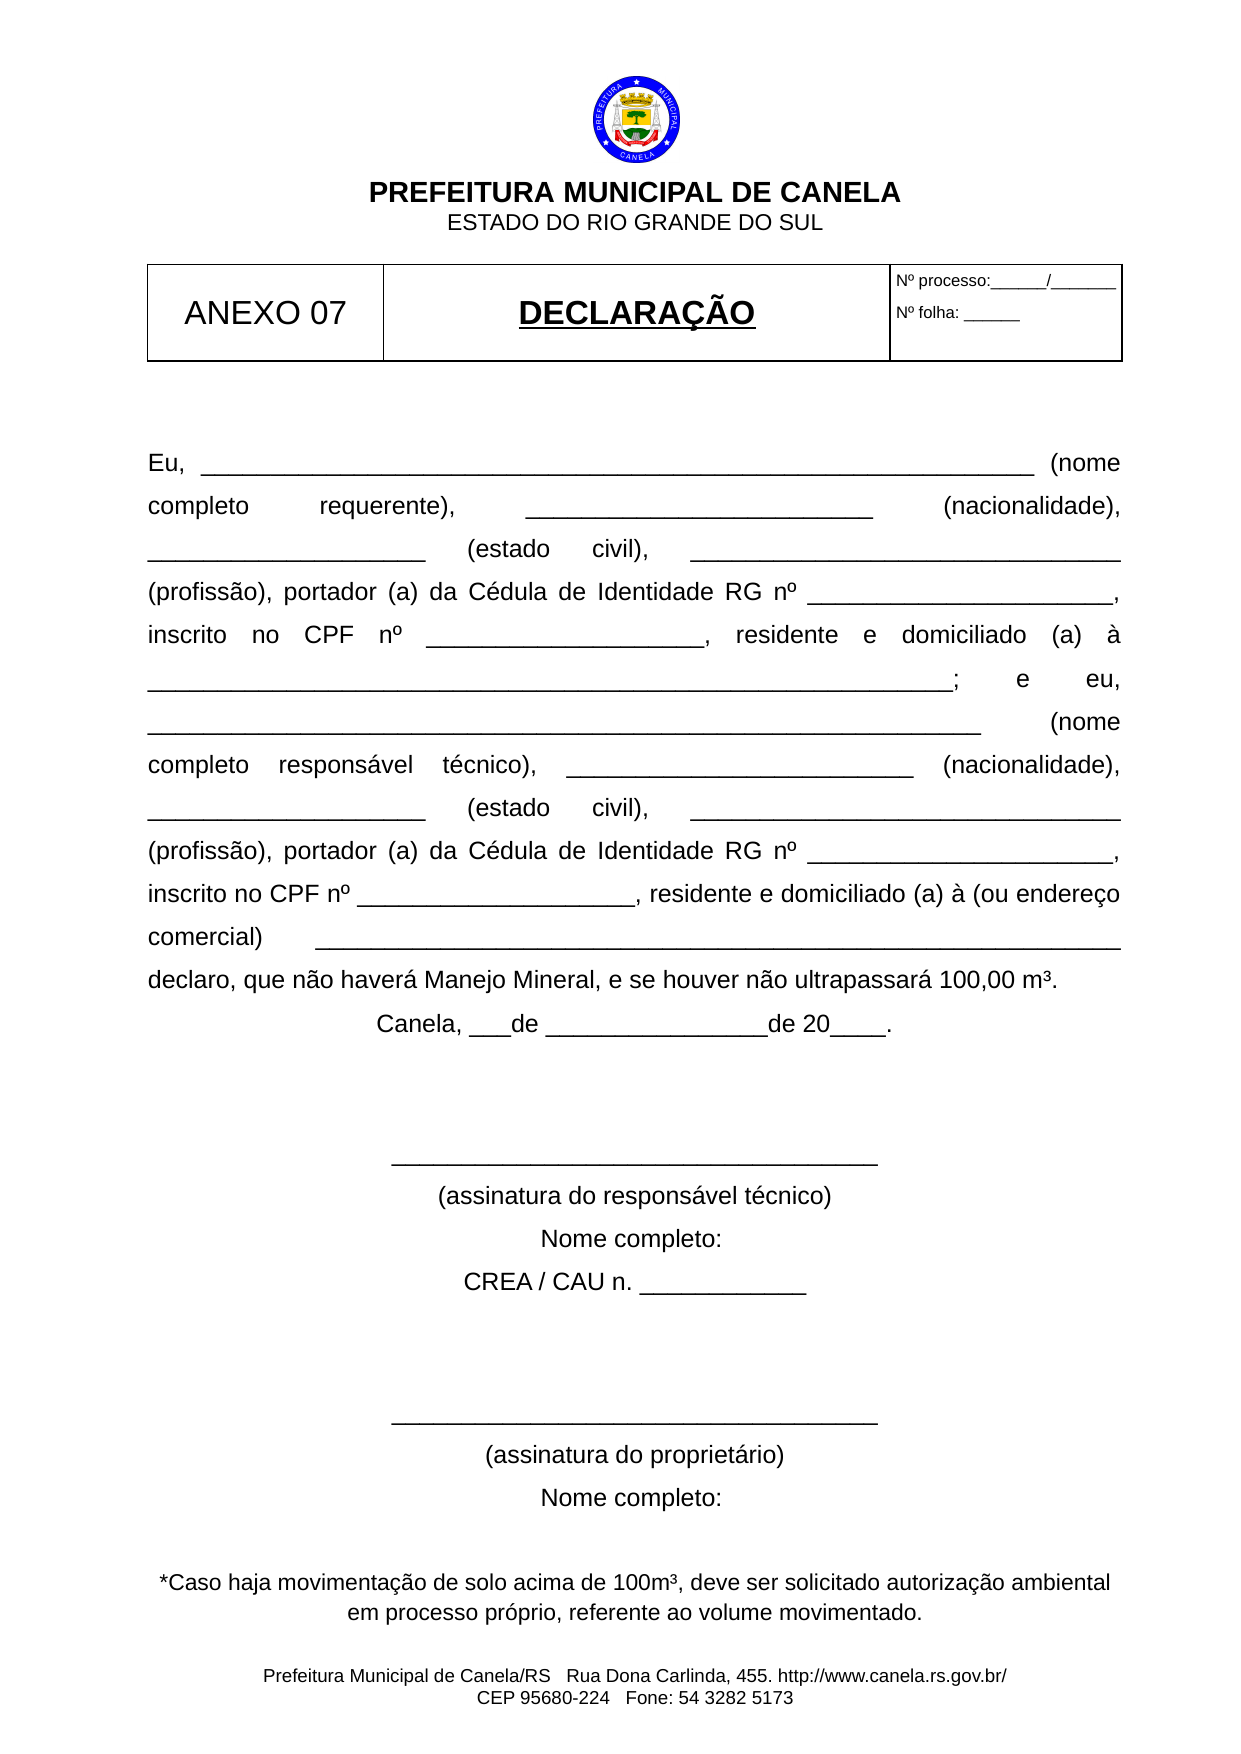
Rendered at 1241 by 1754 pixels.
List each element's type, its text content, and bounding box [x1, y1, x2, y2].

table_header DECLARAÇÃO [384, 265, 889, 360]
text ___________________________________ [148, 1397, 1122, 1425]
text Eu, ____________________________________________________________ (nome completo requerente), _________________________ (nacionalidade), ____________________ (estado civil), _______________________________ (profissão), portador (a) da Cédula de Identidade RG nº ______________________, inscrito no CPF nº ____________________, residente e domiciliado (a) à __________________________________________________________; e eu, ____________________________________________________________ (nome completo responsável técnico), _________________________ (nacionalidade), ____________________ (estado civil), _______________________________ (profissão), portador (a) da Cédula de Identidade RG nº ______________________, inscrito no CPF nº ____________________, residente e domiciliado (a) à (ou endereço comercial) __________________________________________________________ declaro, que não haverá Manejo Mineral, e se houver não ultrapassará 100,00 m³. [148, 448, 1122, 994]
table_cell Nº folha: ______ [891, 296, 1121, 328]
text ___________________________________ [148, 1138, 1122, 1167]
table_header Nº processo:______/_______ [891, 265, 1121, 296]
text CREA / CAU n. ____________ [148, 1267, 1122, 1296]
text Canela, ___de ________________de 20____. [148, 1008, 1122, 1037]
table_cell [891, 328, 1121, 360]
picture [591, 74, 683, 165]
text Nome completo: [148, 1483, 1122, 1512]
text (assinatura do proprietário) [148, 1440, 1122, 1468]
text (assinatura do responsável técnico) [148, 1181, 1122, 1210]
text *Caso haja movimentação de solo acima de 100m³, deve ser solicitado autorização ambiental em processo próprio, referente ao volume movimentado. [148, 1569, 1122, 1626]
table_header ANEXO 07 [148, 265, 383, 360]
text Nome completo: [148, 1224, 1122, 1253]
